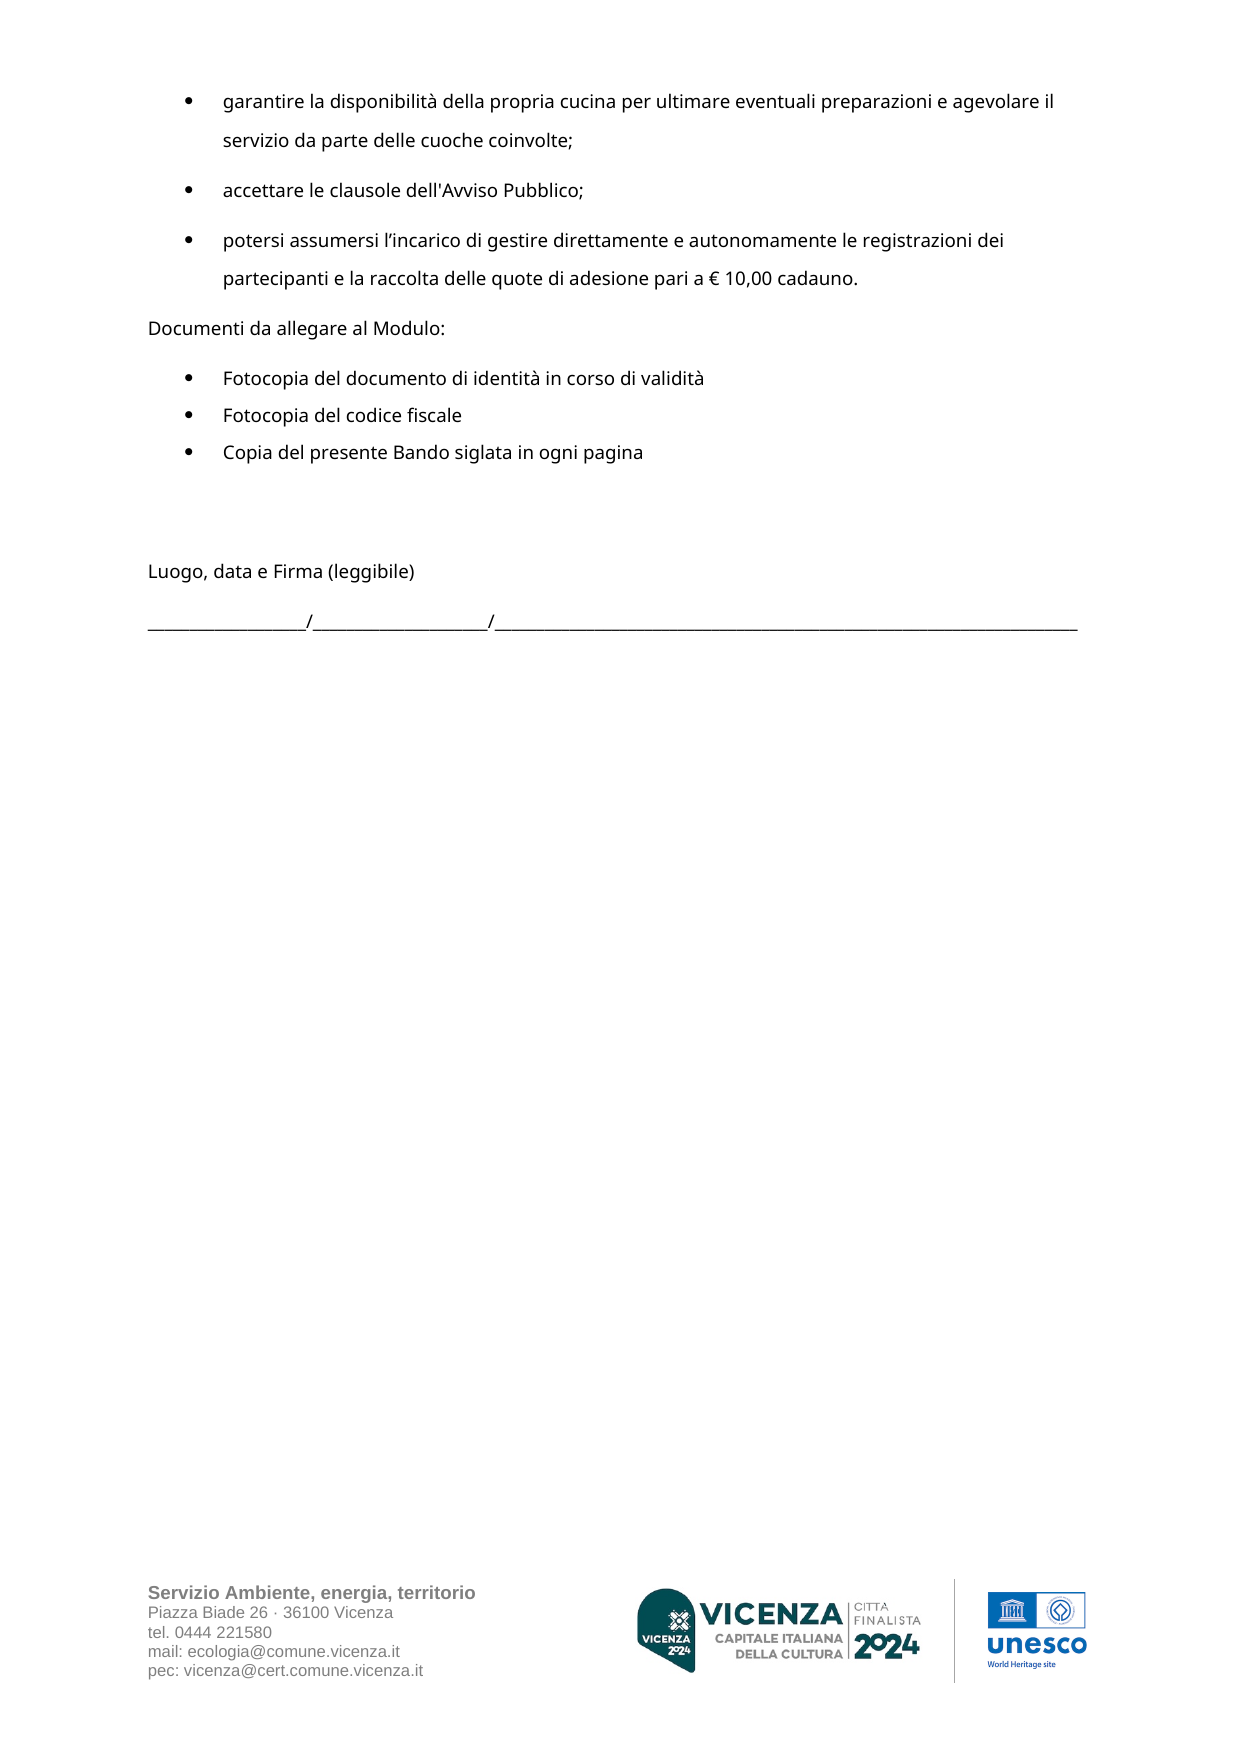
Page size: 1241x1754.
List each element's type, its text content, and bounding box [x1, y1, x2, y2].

text ___________________/_____________________/______________________________________________________________________ [148, 608, 1092, 633]
text Luogo, data e Firma (leggibile) [148, 558, 1092, 583]
list accettare le clausole dell'Avviso Pubblico; [185, 177, 1092, 202]
list Copia del presente Bando siglata in ogni pagina [185, 440, 1092, 465]
list potersi assumersi l’incarico di gestire direttamente e autonomamente le registrazioni dei partecipanti e la raccolta delle quote di adesione pari a € 10,00 cadauno. [185, 227, 1092, 291]
list Fotocopia del documento di identità in corso di validità [185, 365, 1092, 391]
picture [987, 1592, 1087, 1669]
list Fotocopia del codice fiscale [185, 402, 1092, 428]
list garantire la disponibilità della propria cucina per ultimare eventuali preparazioni e agevolare il servizio da parte delle cuoche coinvolte; [185, 89, 1092, 152]
text Documenti da allegare al Modulo: [148, 315, 1092, 341]
picture [635, 1587, 923, 1675]
